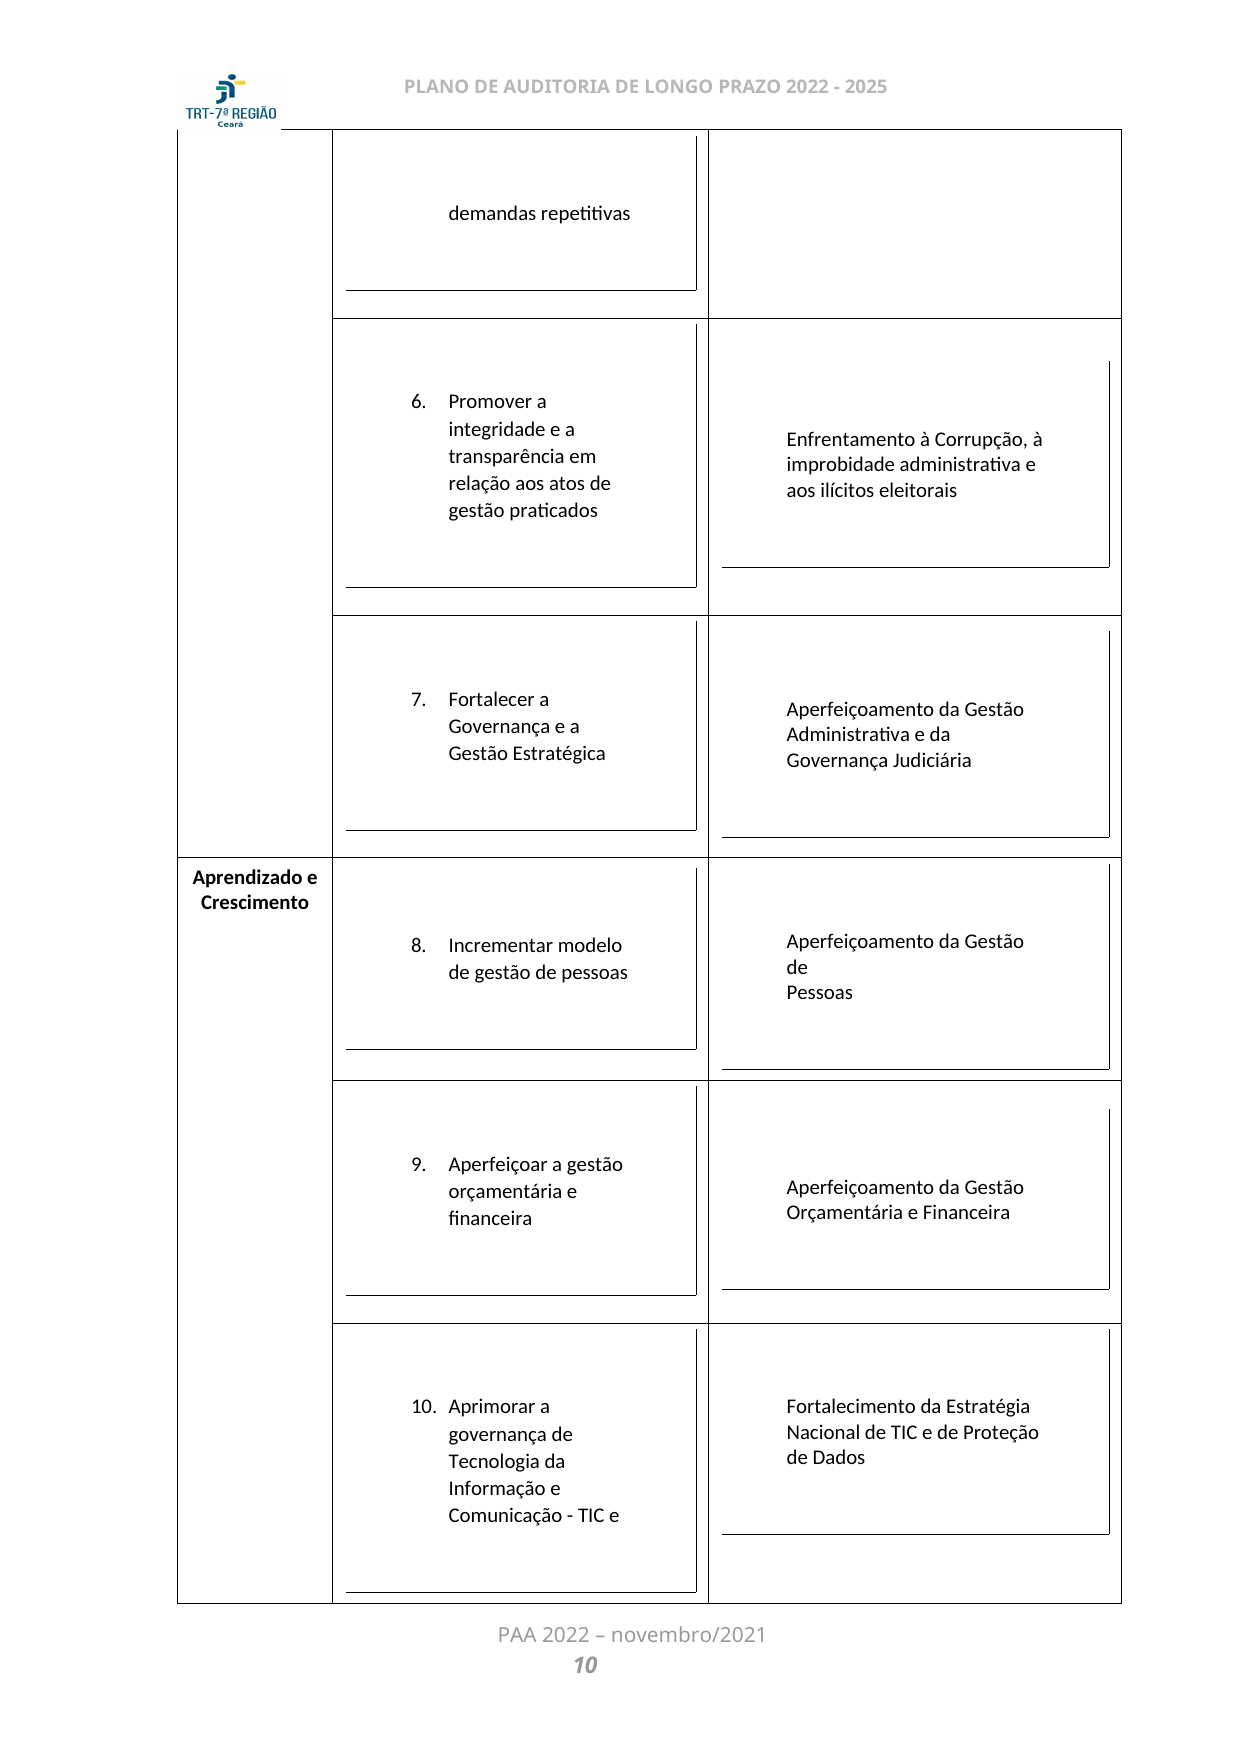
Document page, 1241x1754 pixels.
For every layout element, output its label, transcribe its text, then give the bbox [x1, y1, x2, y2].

table_cell Promover a integridade e a transparência em relação aos atos de gestão praticados [333, 319, 708, 614]
table_cell Fortalecimento da Estratégia Nacional de TIC e de Proteção de Dados [709, 1324, 1121, 1603]
table_cell Aperfeiçoamento da Gestão Orçamentária e Financeira [709, 1081, 1121, 1322]
table_cell Aperfeiçoamento da Gestão de Pessoas [709, 858, 1121, 1080]
table_cell Enfrentamento à Corrupção, à improbidade administrativa e aos ilícitos eleitorais [709, 319, 1121, 614]
table_cell [709, 130, 1121, 317]
table_cell Fortalecer a Governança e a Gestão Estratégica [333, 616, 708, 857]
table_cell [178, 130, 332, 857]
table_cell Aprimorar a governança de Tecnologia da Informação e Comunicação - TIC e [333, 1324, 708, 1603]
table_cell demandas repetitivas [333, 130, 708, 317]
table_cell Aperfeiçoamento da Gestão Administrativa e da Governança Judiciária [709, 616, 1121, 857]
picture [177, 73, 282, 130]
table_cell Incrementar modelo de gestão de pessoas [333, 858, 708, 1080]
table_cell Aperfeiçoar a gestão orçamentária e financeira [333, 1081, 708, 1322]
table_cell Aprendizado e Crescimento [178, 858, 332, 1603]
